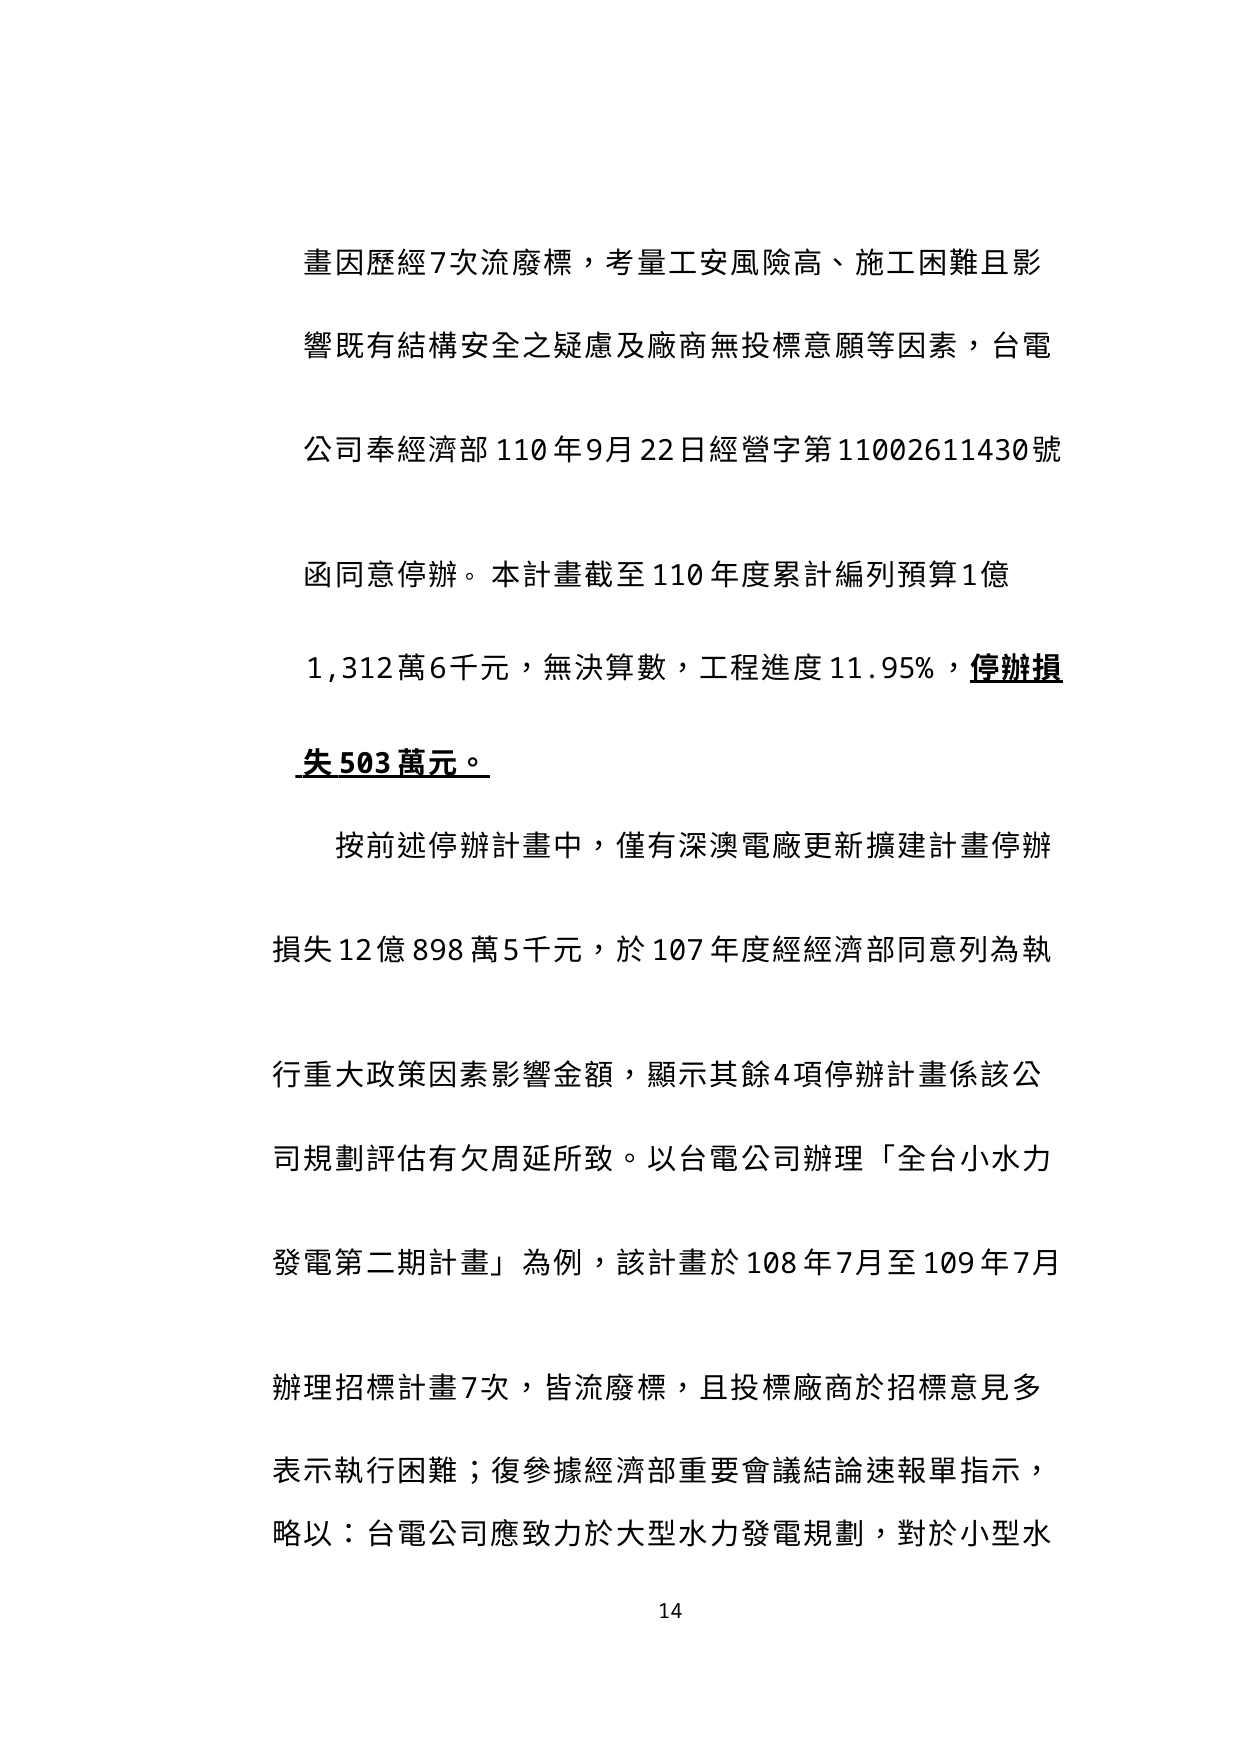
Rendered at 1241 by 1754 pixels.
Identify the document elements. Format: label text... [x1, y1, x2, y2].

text 畫因歷經7次流廢標，考量工安風險高、施工困難且影響既有結構安全之疑慮及廠商無投標意願等因素，台電公司奉經濟部110年9月22日經營字第11002611430號函同意停辦。本計畫截至110年度累計編列預算1億1,312萬6千元，無決算數，工程進度11.95%，停辦損失503萬元。 [266, 177, 1063, 802]
text 按前述停辦計畫中，僅有深澳電廠更新擴建計畫停辦損失12億898萬5千元，於107年度經經濟部同意列為執行重大政策因素影響金額，顯示其餘4項停辦計畫係該公司規劃評估有欠周延所致。以台電公司辦理「全台小水力發電第二期計畫」為例，該計畫於108年7月至109年7月辦理招標計畫7次，皆流廢標，且投標廠商於招標意見多表示執行困難；復參據經濟部重要會議結論速報單指示，略以：台電公司應致力於大型水力發電規劃，對於小型水 [266, 802, 1063, 1552]
